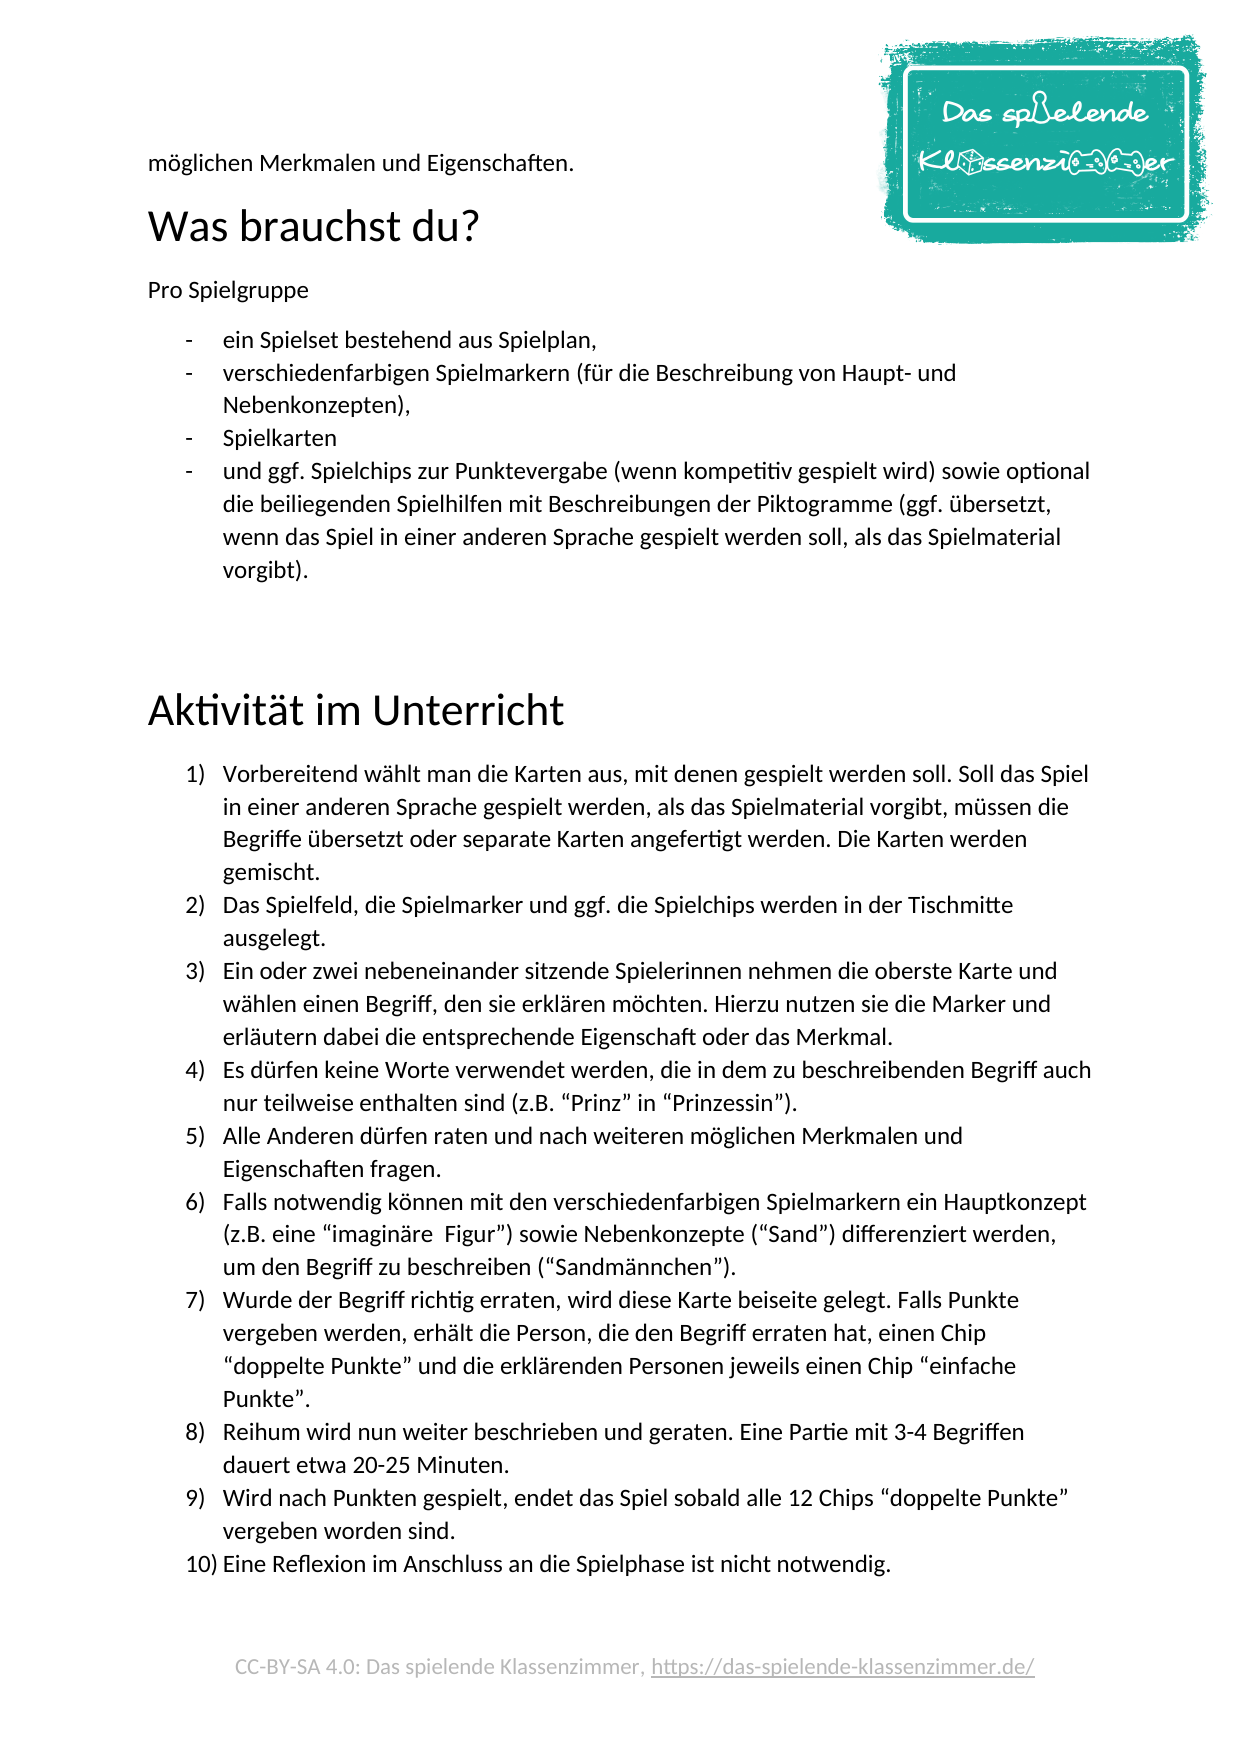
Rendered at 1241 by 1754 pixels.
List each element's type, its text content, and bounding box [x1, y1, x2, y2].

list ein Spielset bestehend aus Spielplan, [185, 324, 1093, 354]
text Pro Spielgruppe [148, 274, 1093, 305]
list Reihum wird nun weiter beschrieben und geraten. Eine Partie mit 3-4 Begriffen dauert etwa 20-25 Minuten. [185, 1416, 1093, 1479]
list Eine Reflexion im Anschluss an die Spielphase ist nicht notwendig. [185, 1548, 1093, 1578]
list Wird nach Punkten gespielt, endet das Spiel sobald alle 12 Chips “doppelte Punkte” vergeben worden sind. [185, 1482, 1093, 1545]
list Vorbereitend wählt man die Karten aus, mit denen gespielt werden soll. Soll das Spiel in einer anderen Sprache gespielt werden, als das Spielmaterial vorgibt, müssen die Begriffe übersetzt oder separate Karten angefertigt werden. Die Karten werden gemischt. [185, 758, 1093, 887]
text möglichen Merkmalen und Eigenschaften. [148, 148, 1093, 178]
text Was brauchst du? [148, 197, 1093, 253]
list Das Spielfeld, die Spielmarker und ggf. die Spielchips werden in der Tischmitte ausgelegt. [185, 889, 1093, 953]
list Spielkarten [185, 422, 1093, 453]
text Aktivität im Unterricht [148, 681, 1093, 737]
picture [875, 31, 1217, 245]
list Falls notwendig können mit den verschiedenfarbigen Spielmarkern ein Hauptkonzept (z.B. eine “imaginäre Figur”) sowie Nebenkonzepte (“Sand”) differenziert werden, um den Begriff zu beschreiben (“Sandmännchen”). [185, 1186, 1093, 1282]
list Wurde der Begriff richtig erraten, wird diese Karte beiseite gelegt. Falls Punkte vergeben werden, erhält die Person, die den Begriff erraten hat, einen Chip “doppelte Punkte” und die erklärenden Personen jeweils einen Chip “einfache Punkte”. [185, 1284, 1093, 1414]
list und ggf. Spielchips zur Punktevergabe (wenn kompetitiv gespielt wird) sowie optional die beiliegenden Spielhilfen mit Beschreibungen der Piktogramme (ggf. übersetzt, wenn das Spiel in einer anderen Sprache gespielt werden soll, als das Spielmaterial vorgibt). [185, 455, 1093, 585]
list Ein oder zwei nebeneinander sitzende Spielerinnen nehmen die oberste Karte und wählen einen Begriff, den sie erklären möchten. Hierzu nutzen sie die Marker und erläutern dabei die entsprechende Eigenschaft oder das Merkmal. [185, 955, 1093, 1052]
list Es dürfen keine Worte verwendet werden, die in dem zu beschreibenden Begriff auch nur teilweise enthalten sind (z.B. “Prinz” in “Prinzessin”). [185, 1054, 1093, 1117]
list verschiedenfarbigen Spielmarkern (für die Beschreibung von Haupt- und Nebenkonzepten), [185, 357, 1093, 420]
list Alle Anderen dürfen raten und nach weiteren möglichen Merkmalen und Eigenschaften fragen. [185, 1120, 1093, 1183]
